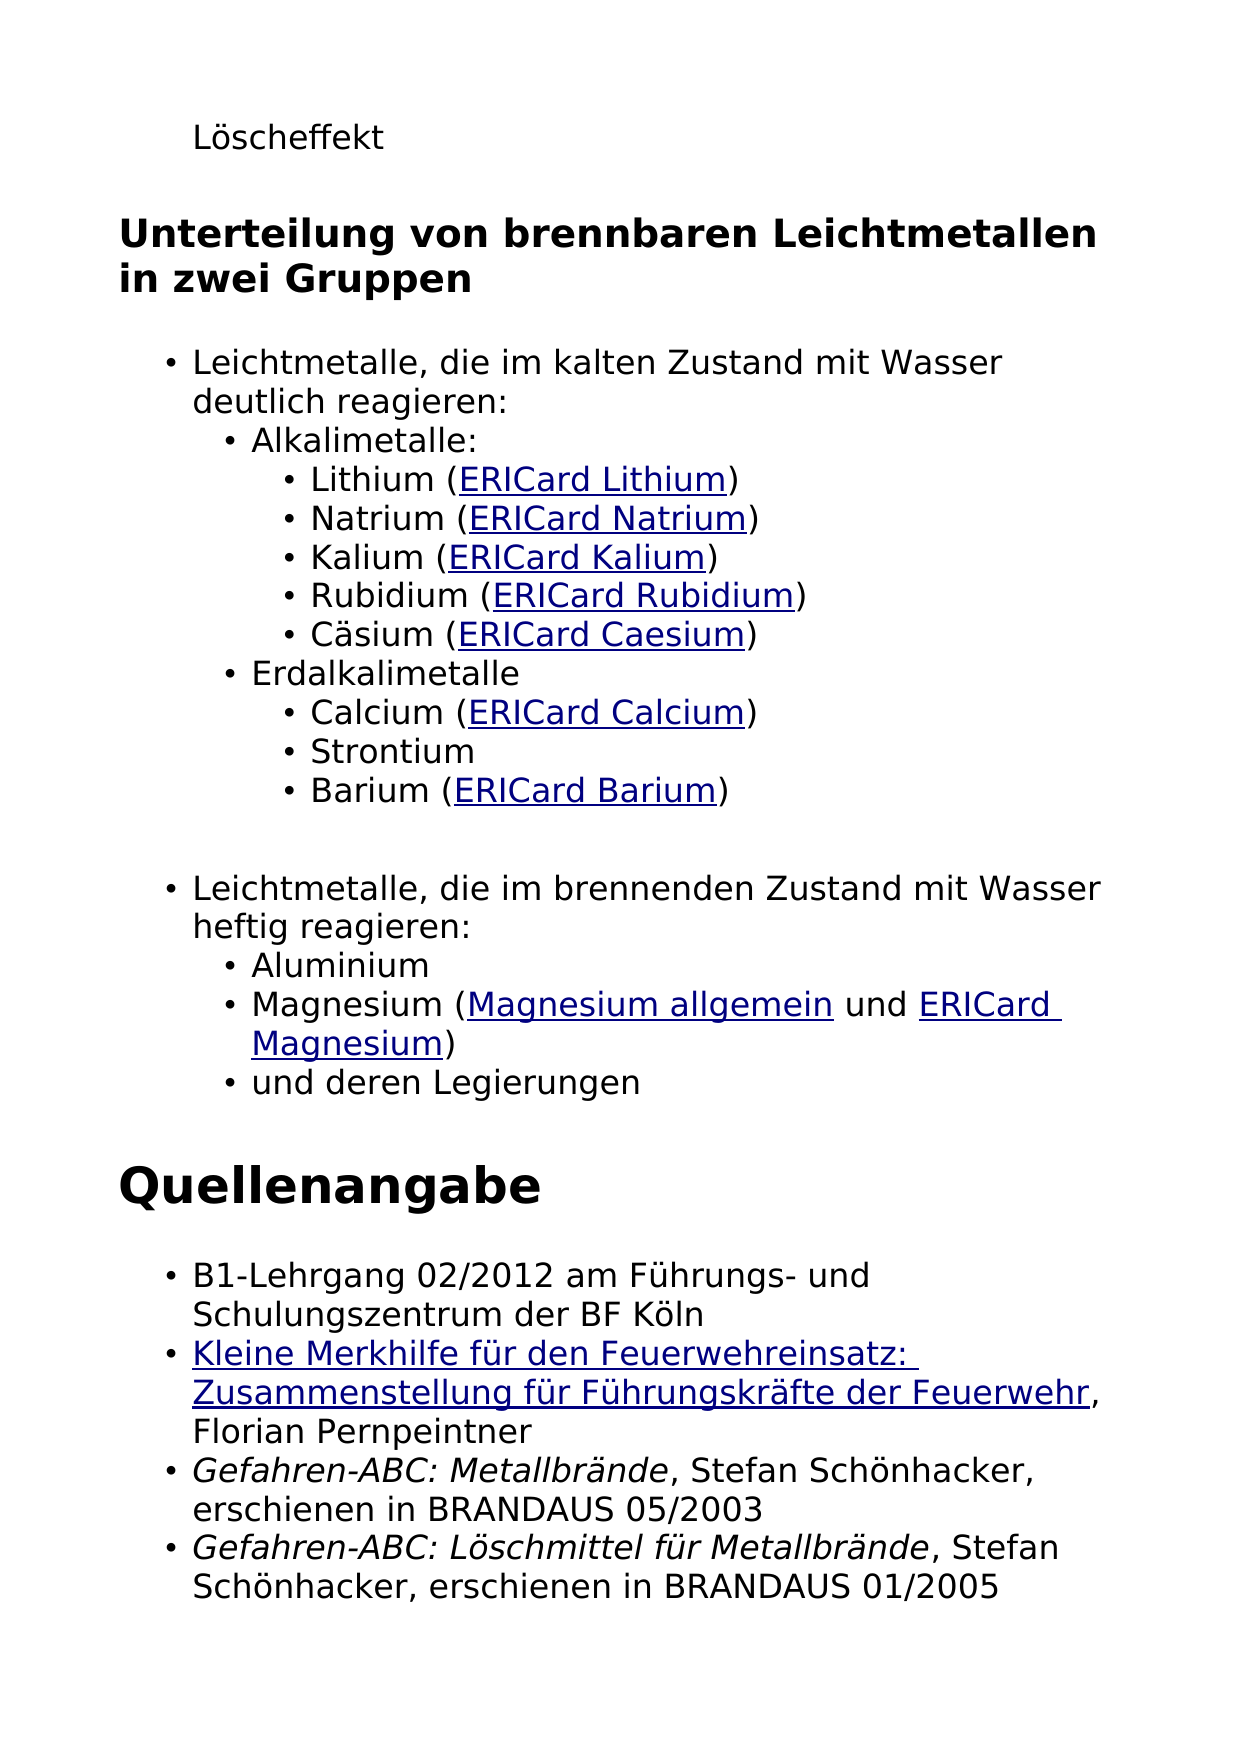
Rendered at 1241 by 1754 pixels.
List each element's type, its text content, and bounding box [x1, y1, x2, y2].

list Gefahren-ABC: Metallbrände, Stefan Schönhacker, erschienen in BRANDAUS 05/2003 [177, 1451, 1122, 1529]
subtitle Quellenangabe [118, 1157, 1122, 1215]
list B1-Lehrgang 02/2012 am Führungs- und Schulungszentrum der BF Köln [177, 1257, 1122, 1334]
list Rubidium (ERICard Rubidium) [295, 577, 1122, 616]
list Natrium (ERICard Natrium) [295, 499, 1122, 538]
list Aluminium [236, 947, 1122, 986]
list Löscheffekt [177, 118, 1122, 157]
list Alkalimetalle: [236, 422, 1122, 460]
list Kalium (ERICard Kalium) [295, 538, 1122, 577]
list Leichtmetalle, die im brennenden Zustand mit Wasser heftig reagieren: [177, 869, 1122, 947]
list Calcium (ERICard Calcium) [295, 693, 1122, 732]
subtitle Unterteilung von brennbaren Leichtmetallen in zwei Gruppen [118, 211, 1122, 302]
list Leichtmetalle, die im kalten Zustand mit Wasser deutlich reagieren: [177, 344, 1122, 422]
list Kleine Merkhilfe für den Feuerwehreinsatz: Zusammenstellung für Führungskräfte der Feuerwehr, Florian Pernpeintner [177, 1334, 1122, 1451]
list Barium (ERICard Barium) [295, 771, 1122, 810]
list Magnesium (Magnesium allgemein und ERICard Magnesium) [236, 986, 1122, 1063]
list Gefahren-ABC: Löschmittel für Metallbrände, Stefan Schönhacker, erschienen in BRANDAUS 01/2005 [177, 1529, 1122, 1607]
list Lithium (ERICard Lithium) [295, 460, 1122, 499]
list und deren Legierungen [236, 1063, 1122, 1102]
list Strontium [295, 732, 1122, 771]
list Erdalkalimetalle [236, 655, 1122, 693]
list Cäsium (ERICard Caesium) [295, 616, 1122, 655]
